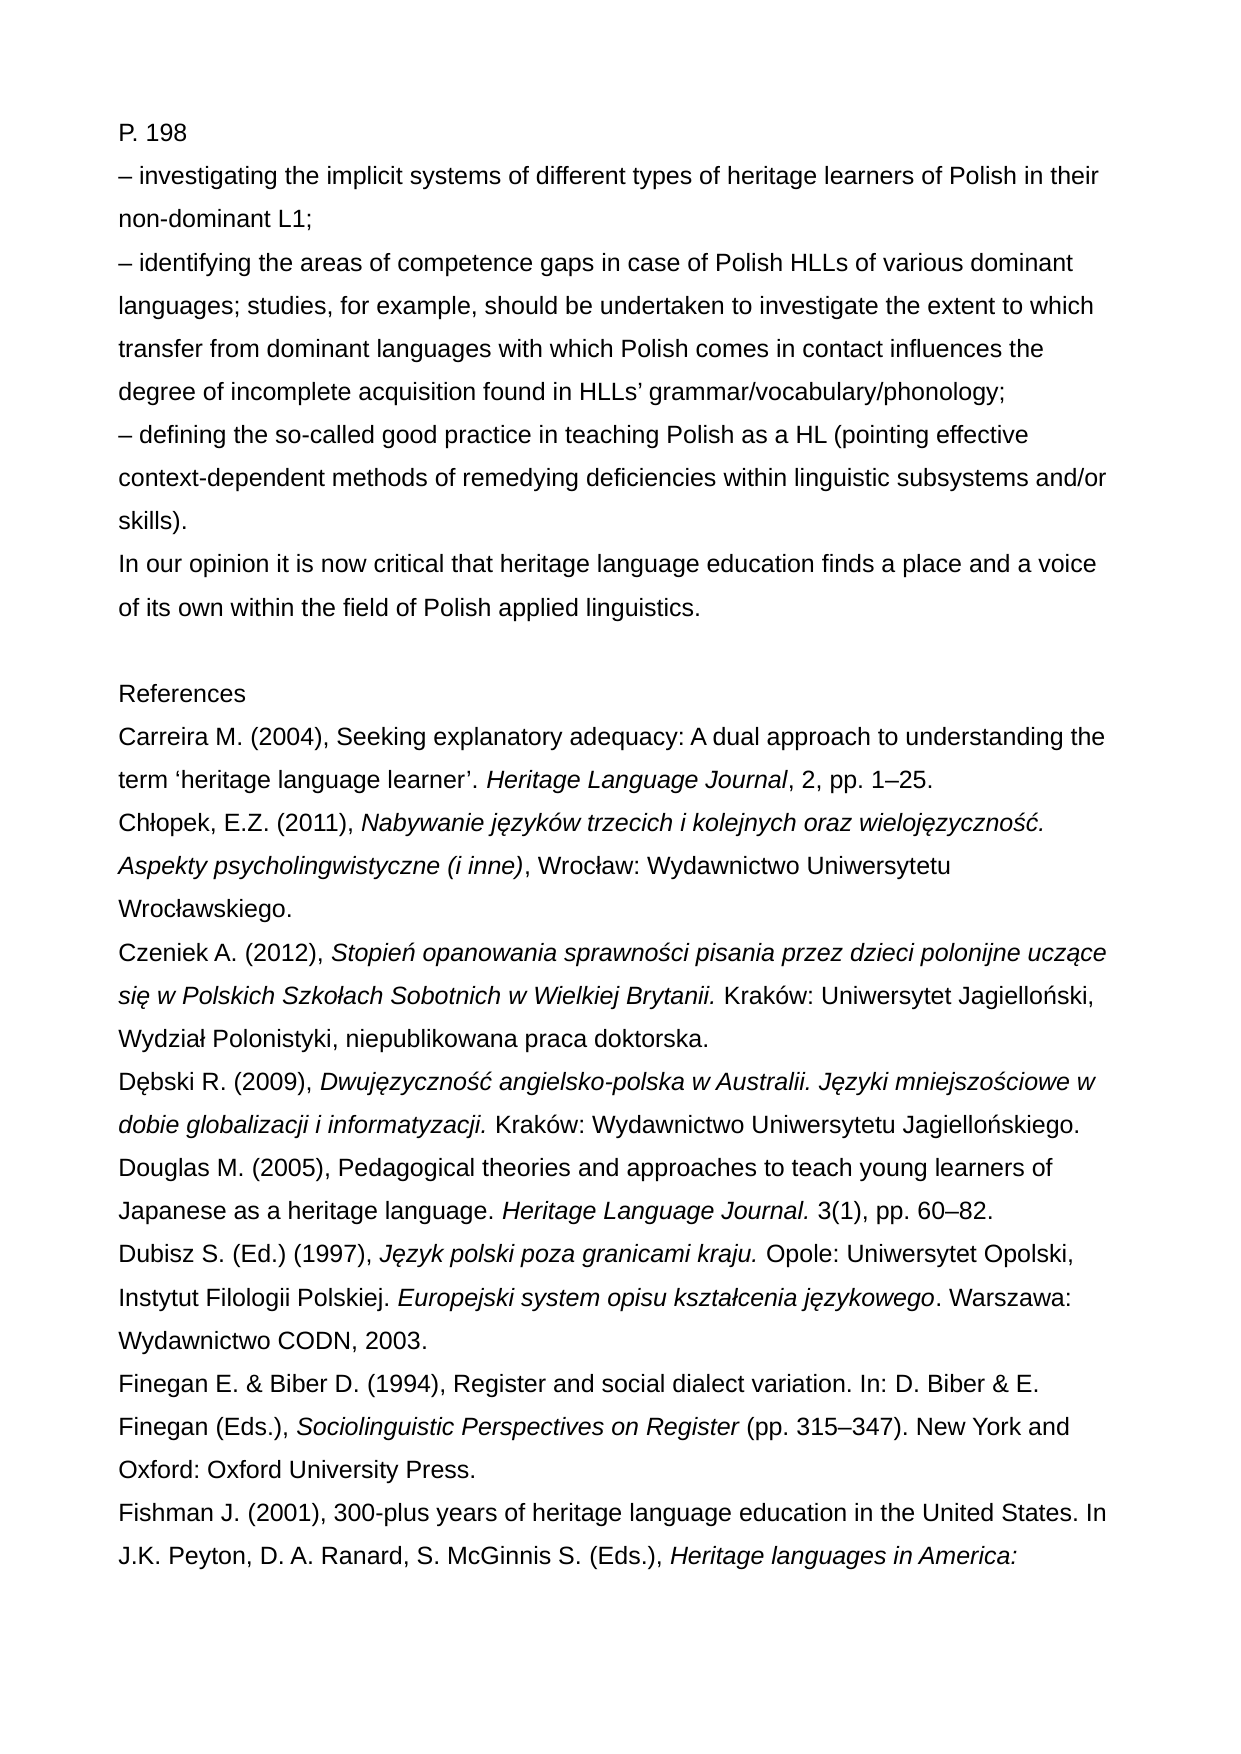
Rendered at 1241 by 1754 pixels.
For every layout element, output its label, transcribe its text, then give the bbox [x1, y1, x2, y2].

text Finegan E. & Biber D. (1994), Register and social dialect variation. In: D. Biber & E. Finegan (Eds.), Sociolinguistic Perspectives on Register (pp. 315–347). New York and Oxford: Oxford University Press. [118, 1369, 1122, 1484]
text – defining the so-called good practice in teaching Polish as a HL (pointing effective context-dependent methods of remedying deficiencies within linguistic subsystems and/or skills). [118, 420, 1122, 535]
text Fishman J. (2001), 300-plus years of heritage language education in the United States. In J.K. Peyton, D. A. Ranard, S. McGinnis S. (Eds.), Heritage languages in America: [118, 1498, 1122, 1570]
text – investigating the implicit systems of different types of heritage learners of Polish in their non-dominant L1; [118, 161, 1122, 233]
text Carreira M. (2004), Seeking explanatory adequacy: A dual approach to understanding the term ‘heritage language learner’. Heritage Language Journal, 2, pp. 1–25. [118, 722, 1122, 794]
subtitle References [118, 679, 1122, 707]
text Douglas M. (2005), Pedagogical theories and approaches to teach young learners of Japanese as a heritage language. Heritage Language Journal. 3(1), pp. 60–82. [118, 1153, 1122, 1225]
text – identifying the areas of competence gaps in case of Polish HLLs of various dominant languages; studies, for example, should be undertaken to investigate the extent to which transfer from dominant languages with which Polish comes in contact influences the degree of incomplete acquisition found in HLLs’ grammar/vocabulary/phonology; [118, 247, 1122, 406]
text Dębski R. (2009), Dwujęzyczność angielsko-polska w Australii. Języki mniejszościowe w dobie globalizacji i informatyzacji. Kraków: Wydawnictwo Uniwersytetu Jagiellońskiego. [118, 1067, 1122, 1139]
text Chłopek, E.Z. (2011), Nabywanie języków trzecich i kolejnych oraz wielojęzyczność. Aspekty psycholingwistyczne (i inne), Wrocław: Wydawnictwo Uniwersytetu Wrocławskiego. [118, 808, 1122, 923]
text Czeniek A. (2012), Stopień opanowania sprawności pisania przez dzieci polonijne uczące się w Polskich Szkołach Sobotnich w Wielkiej Brytanii. Kraków: Uniwersytet Jagielloński, Wydział Polonistyki, niepublikowana praca doktorska. [118, 937, 1122, 1052]
text In our opinion it is now critical that heritage language education finds a place and a voice of its own within the field of Polish applied linguistics. [118, 549, 1122, 621]
text Dubisz S. (Ed.) (1997), Język polski poza granicami kraju. Opole: Uniwersytet Opolski, Instytut Filologii Polskiej. Europejski system opisu kształcenia językowego. Warszawa: Wydawnictwo CODN, 2003. [118, 1239, 1122, 1354]
text P. 198 [118, 118, 1122, 147]
